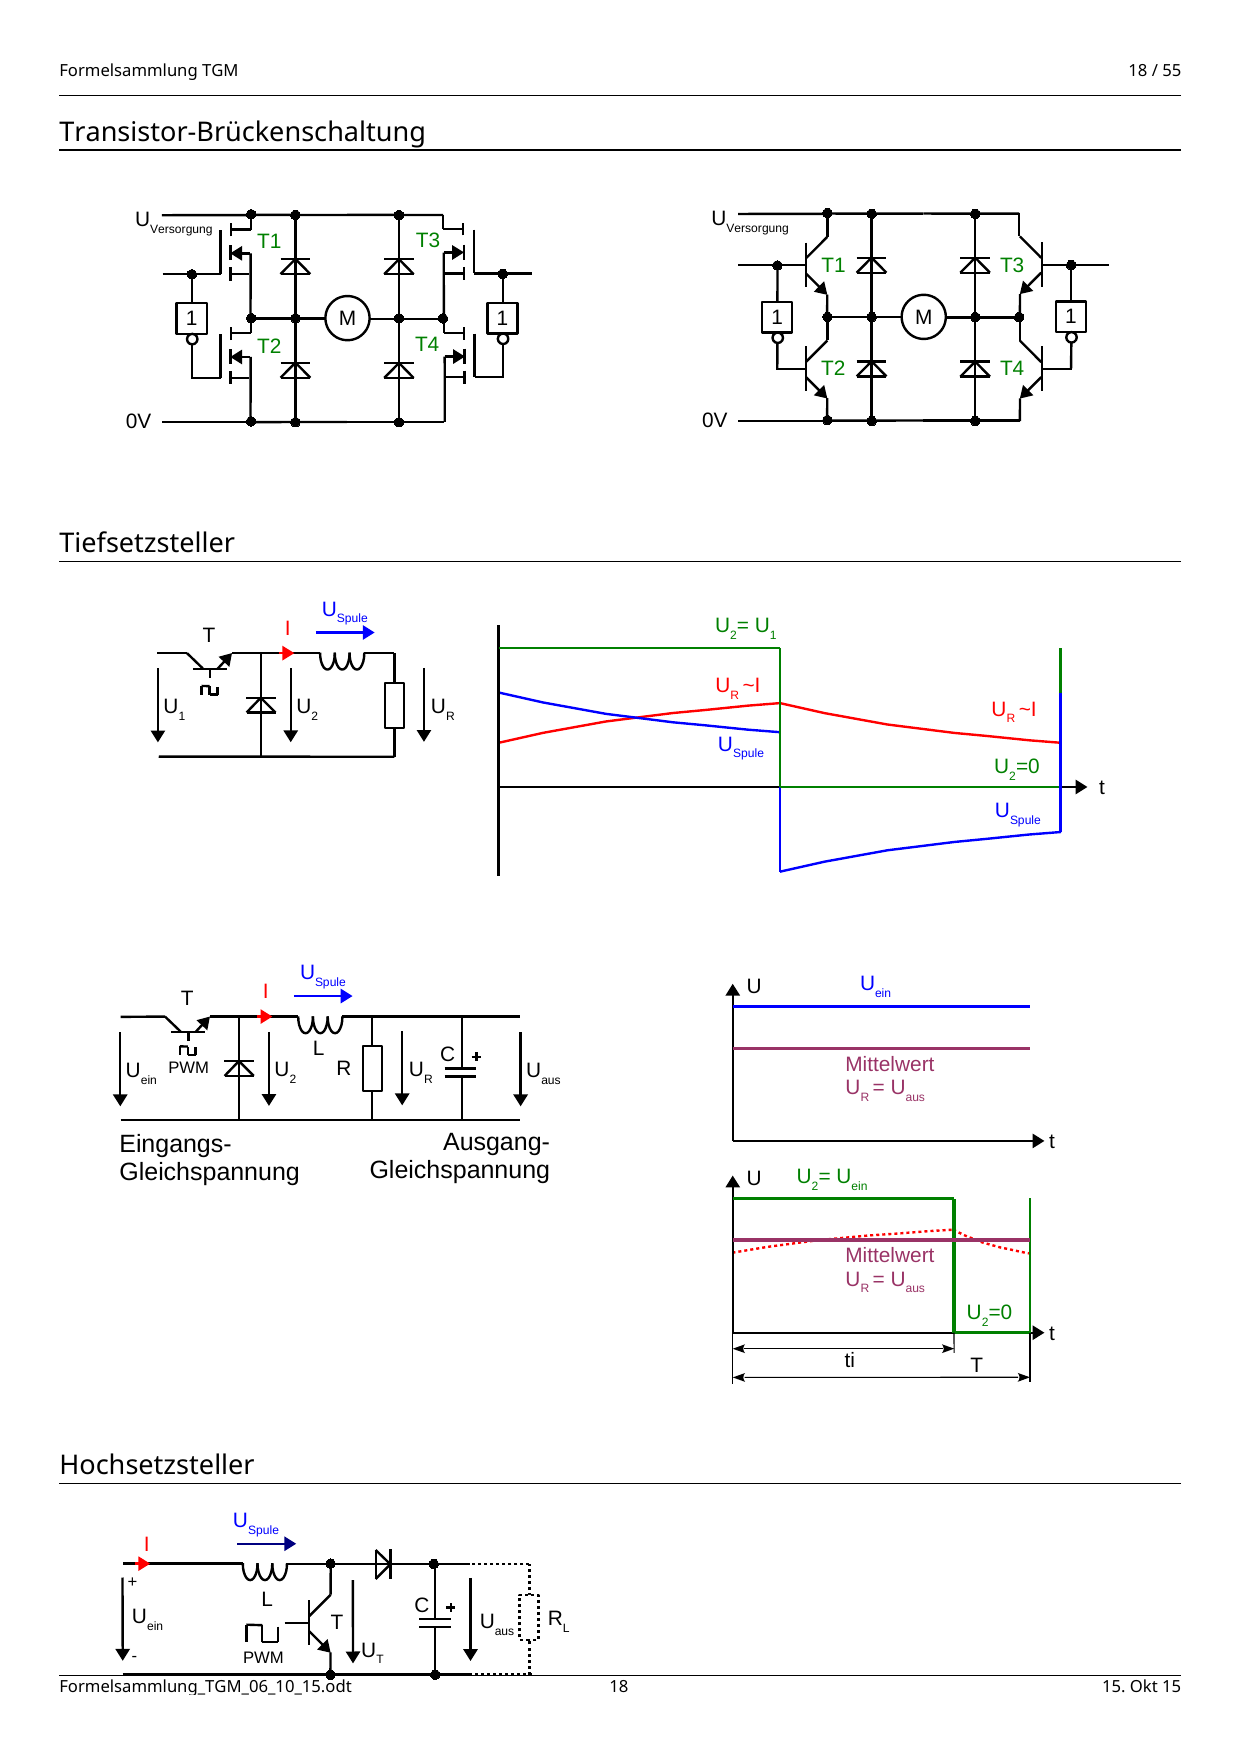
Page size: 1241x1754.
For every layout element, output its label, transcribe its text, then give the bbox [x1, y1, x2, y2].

subtitle Tiefsetzsteller [59, 524, 1181, 561]
subtitle Transistor-Brückenschaltung [59, 113, 1181, 149]
subtitle Hochsetzsteller [59, 1446, 1181, 1483]
